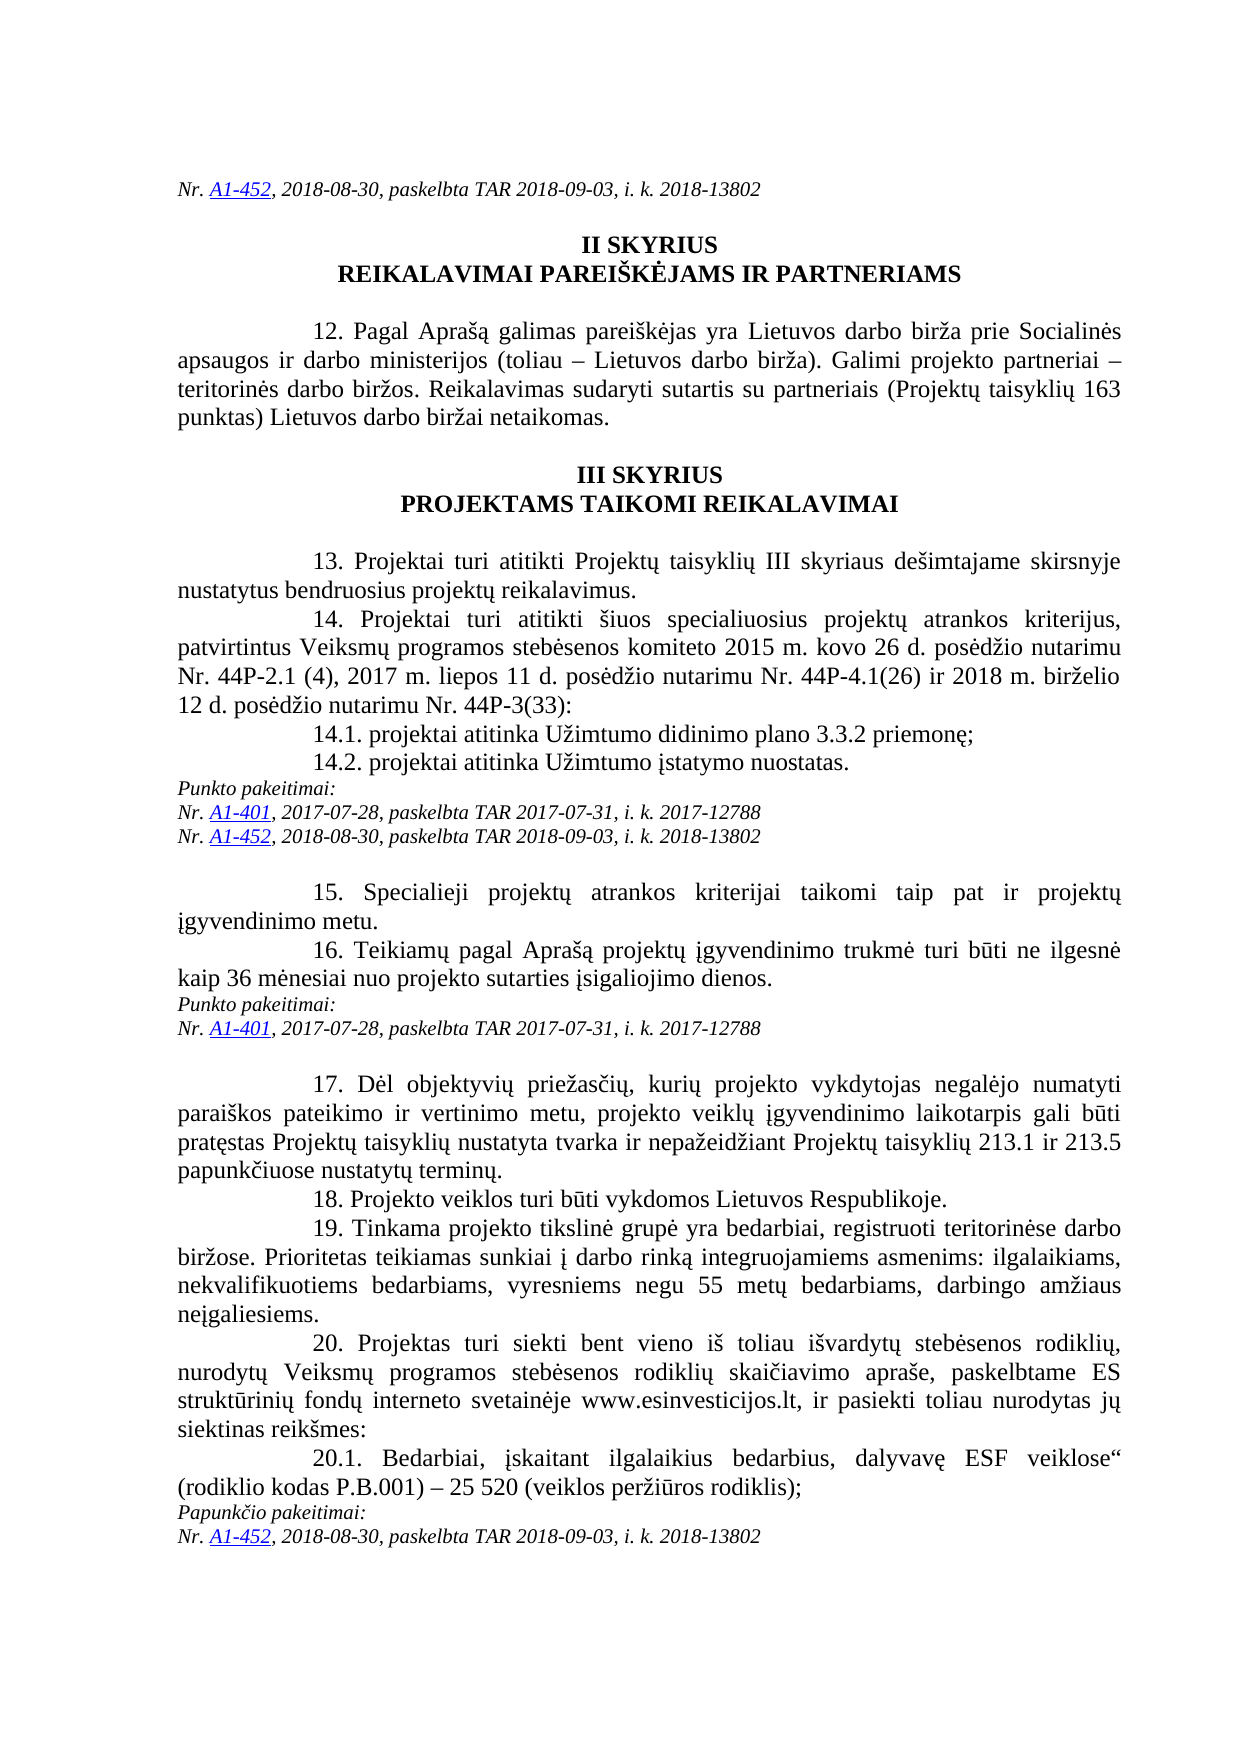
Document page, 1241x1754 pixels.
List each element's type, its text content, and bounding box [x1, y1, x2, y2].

text III SKYRIUS [177, 460, 1122, 489]
text 17. Dėl objektyvių priežasčių, kurių projekto vykdytojas negalėjo numatyti paraiškos pateikimo ir vertinimo metu, projekto veiklų įgyvendinimo laikotarpis gali būti pratęstas Projektų taisyklių nustatyta tvarka ir nepažeidžiant Projektų taisyklių 213.1 ir 213.5 papunkčiuose nustatytų terminų. [177, 1069, 1122, 1184]
text 20. Projektas turi siekti bent vieno iš toliau išvardytų stebėsenos rodiklių, nurodytų Veiksmų programos stebėsenos rodiklių skaičiavimo apraše, paskelbtame ES struktūrinių fondų interneto svetainėje www.esinvesticijos.lt, ir pasiekti toliau nurodytas jų siektinas reikšmes: [177, 1328, 1122, 1443]
text 16. Teikiamų pagal Aprašą projektų įgyvendinimo trukmė turi būti ne ilgesnė kaip 36 mėnesiai nuo projekto sutarties įsigaliojimo dienos. [177, 935, 1122, 992]
text 14.1. projektai atitinka Užimtumo didinimo plano 3.3.2 priemonę; [177, 719, 1122, 747]
text Nr. A1-452, 2018-08-30, paskelbta TAR 2018-09-03, i. k. 2018-13802 [177, 177, 1122, 201]
text PROJEKTAMS TAIKOMI REIKALAVIMAI [177, 489, 1122, 517]
text 12. Pagal Aprašą galimas pareiškėjas yra Lietuvos darbo birža prie Socialinės apsaugos ir darbo ministerijos (toliau – Lietuvos darbo birža). Galimi projekto partneriai – teritorinės darbo biržos. Reikalavimas sudaryti sutartis su partneriais (Projektų taisyklių 163 punktas) Lietuvos darbo biržai netaikomas. [177, 316, 1122, 431]
text 15. Specialieji projektų atrankos kriterijai taikomi taip pat ir projektų įgyvendinimo metu. [177, 877, 1122, 935]
text Punkto pakeitimai: [177, 776, 1122, 800]
text II SKYRIUS [177, 230, 1122, 259]
text Nr. A1-401, 2017-07-28, paskelbta TAR 2017-07-31, i. k. 2017-12788 [177, 800, 1122, 824]
text Papunkčio pakeitimai: [177, 1500, 1122, 1524]
text REIKALAVIMAI PAREIŠKĖJAMS IR Partneriams [177, 259, 1122, 287]
text 13. Projektai turi atitikti Projektų taisyklių III skyriaus dešimtajame skirsnyje nustatytus bendruosius projektų reikalavimus. [177, 546, 1122, 604]
text 19. Tinkama projekto tikslinė grupė yra bedarbiai, registruoti teritorinėse darbo biržose. Prioritetas teikiamas sunkiai į darbo rinką integruojamiems asmenims: ilgalaikiams, nekvalifikuotiems bedarbiams, vyresniems negu 55 metų bedarbiams, darbingo amžiaus neįgaliesiems. [177, 1213, 1122, 1328]
text 20.1. Bedarbiai, įskaitant ilgalaikius bedarbius, dalyvavę ESF veiklose“ (rodiklio kodas P.B.001) – 25 520 (veiklos peržiūros rodiklis); [177, 1443, 1122, 1500]
text Nr. A1-452, 2018-08-30, paskelbta TAR 2018-09-03, i. k. 2018-13802 [177, 824, 1122, 848]
text Nr. A1-401, 2017-07-28, paskelbta TAR 2017-07-31, i. k. 2017-12788 [177, 1016, 1122, 1040]
text 18. Projekto veiklos turi būti vykdomos Lietuvos Respublikoje. [177, 1184, 1122, 1213]
text Nr. A1-452, 2018-08-30, paskelbta TAR 2018-09-03, i. k. 2018-13802 [177, 1524, 1122, 1548]
text 14. Projektai turi atitikti šiuos specialiuosius projektų atrankos kriterijus, patvirtintus Veiksmų programos stebėsenos komiteto 2015 m. kovo 26 d. posėdžio nutarimu Nr. 44P-2.1 (4), 2017 m. liepos 11 d. posėdžio nutarimu Nr. 44P-4.1(26) ir 2018 m. birželio 12 d. posėdžio nutarimu Nr. 44P-3(33): [177, 604, 1122, 719]
text 14.2. projektai atitinka Užimtumo įstatymo nuostatas. [177, 747, 1122, 776]
text Punkto pakeitimai: [177, 992, 1122, 1016]
